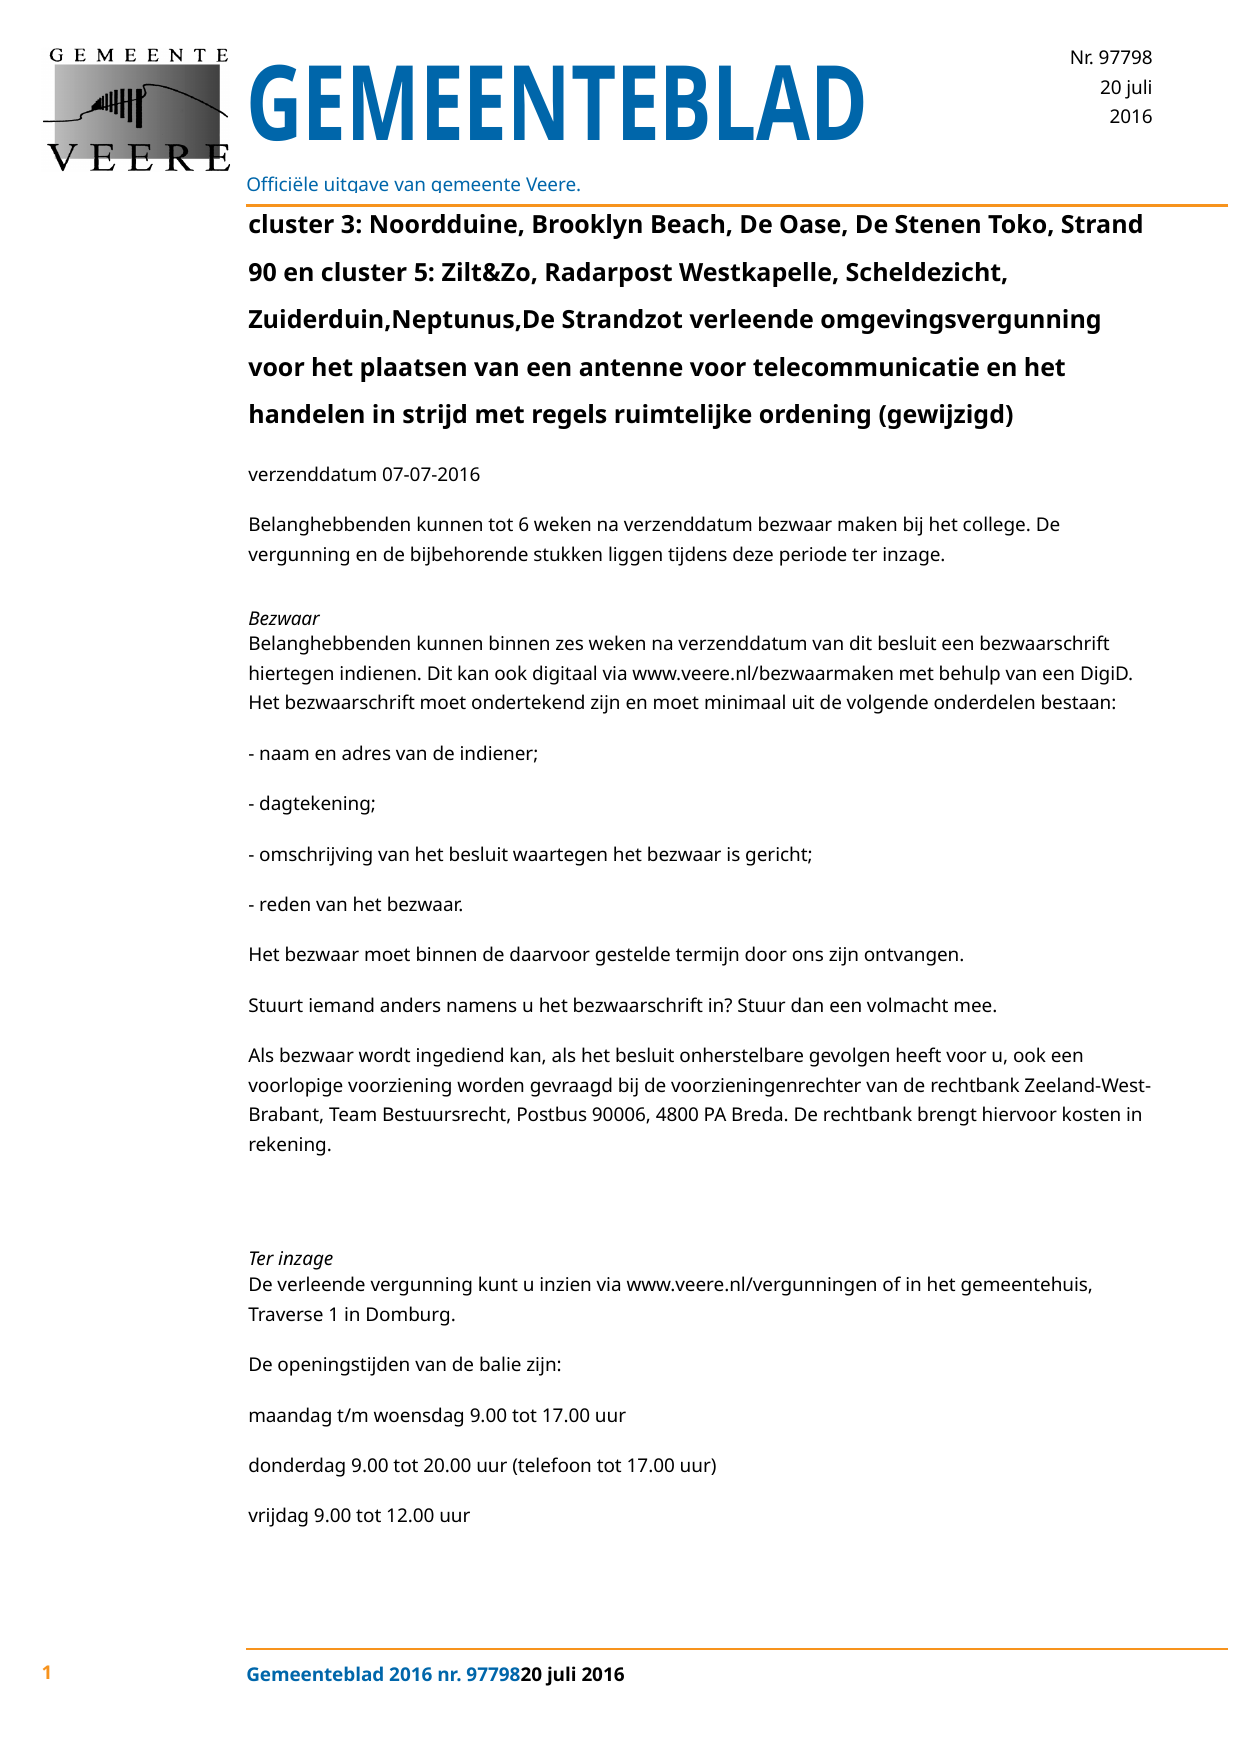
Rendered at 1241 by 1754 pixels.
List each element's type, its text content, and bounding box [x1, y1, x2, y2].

text De verleende vergunning kunt u inzien via www.veere.nl/vergunningen of in het gemeentehuis, Traverse 1 in Domburg. [248, 1271, 1152, 1327]
text donderdag 9.00 tot 20.00 uur (telefoon tot 17.00 uur) [248, 1452, 1152, 1478]
text - reden van het bezwaar. [248, 891, 1152, 917]
text - dagtekening; [248, 790, 1152, 816]
text Belanghebbenden kunnen binnen zes weken na verzenddatum van dit besluit een bezwaarschrift hiertegen indienen. Dit kan ook digitaal via www.veere.nl/bezwaarmaken met behulp van een DigiD. Het bezwaarschrift moet ondertekend zijn en moet minimaal uit de volgende onderdelen bestaan: [248, 630, 1152, 715]
text - naam en adres van de indiener; [248, 740, 1152, 766]
text verzenddatum 07-07-2016 [248, 461, 1152, 486]
text maandag t/m woensdag 9.00 tot 17.00 uur [248, 1402, 1152, 1427]
text cluster 3: Noordduine, Brooklyn Beach, De Oase, De Stenen Toko, Strand 90 en cluster 5: Zilt&Zo, Radarpost Westkapelle, Scheldezicht, Zuiderduin,Neptunus,De Strandzot verleende omgevingsvergunning voor het plaatsen van een antenne voor telecommunicatie en het handelen in strijd met regels ruimtelijke ordening (gewijzigd) [248, 207, 1152, 431]
text Als bezwaar wordt ingediend kan, als het besluit onherstelbare gevolgen heeft voor u, ook een voorlopige voorziening worden gevraagd bij de voorzieningenrechter van de rechtbank Zeeland-West-Brabant, Team Bestuursrecht, Postbus 90006, 4800 PA Breda. De rechtbank brengt hiervoor kosten in rekening. [248, 1042, 1152, 1157]
text De openingstijden van de balie zijn: [248, 1351, 1152, 1377]
text - omschrijving van het besluit waartegen het bezwaar is gericht; [248, 841, 1152, 867]
text Belanghebbenden kunnen tot 6 weken na verzenddatum bezwaar maken bij het college. De vergunning en de bijbehorende stukken liggen tijdens deze periode ter inzage. [248, 511, 1152, 566]
text Het bezwaar moet binnen de daarvoor gestelde termijn door ons zijn ontvangen. [248, 942, 1152, 967]
text Bezwaar [248, 605, 1152, 630]
text vrijdag 9.00 tot 12.00 uur [248, 1503, 1152, 1528]
text Stuurt iemand anders namens u het bezwaarschrift in? Stuur dan een volmacht mee. [248, 992, 1152, 1018]
picture [41, 47, 231, 172]
text Ter inzage [248, 1246, 1152, 1271]
